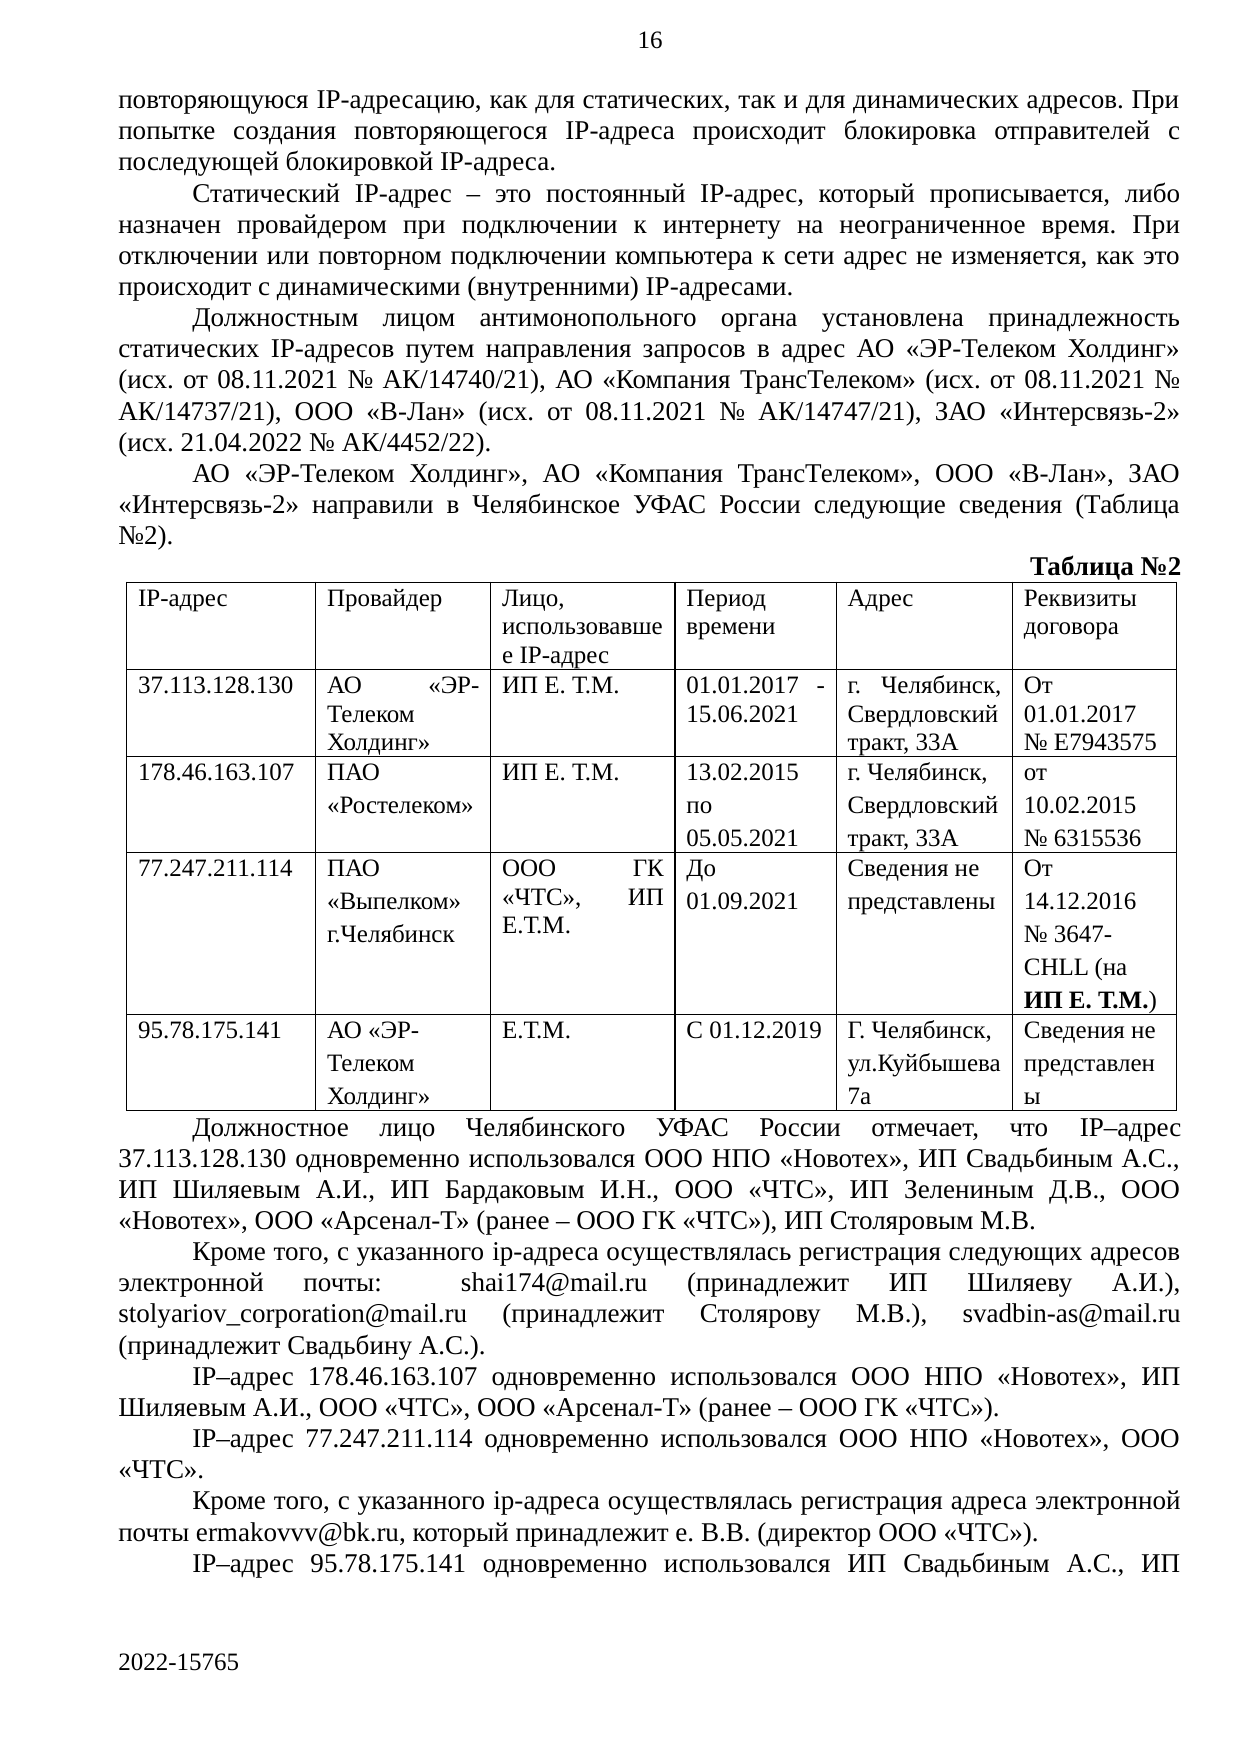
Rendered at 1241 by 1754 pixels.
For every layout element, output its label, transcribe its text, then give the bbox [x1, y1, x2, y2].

text Кроме того, с указанного ip-адреса осуществлялась регистрация адреса электронной почты ermakovvv@bk.ru, который принадлежит е. В.В. (директор ООО «ЧТС»). [118, 1484, 1181, 1547]
table_header IP-адрес [127, 583, 315, 669]
table_cell ИП Е. Т.М. [491, 670, 674, 756]
table_cell Сведения не представлены [1013, 1015, 1176, 1110]
text Должностным лицом антимонопольного органа установлена принадлежность статических IP-адресов путем направления запросов в адрес АО «ЭР-Телеком Холдинг» (исх. от 08.11.2021 № АК/14740/21), АО «Компания ТрансТелеком» (исх. от 08.11.2021 № АК/14737/21), ООО «В-Лан» (исх. от 08.11.2021 № АК/14747/21), ЗАО «Интерсвязь-2» (исх. 21.04.2022 № АК/4452/22). [118, 301, 1181, 457]
table_cell от 10.02.2015 № 6315536 [1013, 757, 1176, 852]
table_cell АО «ЭР-Телеком Холдинг» [316, 1015, 490, 1110]
text повторяющуюся IP-адресацию, как для статических, так и для динамических адресов. При попытке создания повторяющегося IP-адреса происходит блокировка отправителей с последующей блокировкой IP-адреса. [118, 83, 1181, 177]
table_header Лицо, использовавшее IP-адрес [491, 583, 674, 669]
text IP–адрес 178.46.163.107 одновременно использовался ООО НПО «Новотех», ИП Шиляевым А.И., ООО «ЧТС», ООО «Арсенал-Т» (ранее – ООО ГК «ЧТС»). [118, 1360, 1181, 1422]
table_cell Г. Челябинск, ул.Куйбышева 7а [837, 1015, 1012, 1110]
table_header Реквизиты договора [1013, 583, 1176, 669]
table_cell г. Челябинск, Свердловский тракт, 33А [837, 670, 1012, 756]
text Таблица №2 [118, 550, 1181, 582]
table_cell 178.46.163.107 [127, 757, 315, 852]
table_cell ПАО «Выпелком» г.Челябинск [316, 853, 490, 1014]
table_cell C 01.12.2019 [676, 1015, 836, 1110]
table_cell Сведения не представлены [837, 853, 1012, 1014]
table_cell 95.78.175.141 [127, 1015, 315, 1110]
text IP–адрес 95.78.175.141 одновременно использовался ИП Свадьбиным А.С., ИП [118, 1547, 1181, 1578]
table_header Адрес [837, 583, 1012, 669]
table_cell До 01.09.2021 [676, 853, 836, 1014]
table_cell 13.02.2015 по 05.05.2021 [676, 757, 836, 852]
table_cell ООО ГК «ЧТС», ИП Е.Т.М. [491, 853, 674, 1014]
table_cell ПАО «Ростелеком» [316, 757, 490, 852]
text Кроме того, с указанного ip-адреса осуществлялась регистрация следующих адресов электронной почты: shai174@mail.ru (принадлежит ИП Шиляеву А.И.), stolyariov_corporation@mail.ru (принадлежит Столярову М.В.), svadbin-as@mail.ru (принадлежит Свадьбину А.С.). [118, 1235, 1181, 1360]
table_cell Е.Т.М. [491, 1015, 674, 1110]
table_cell г. Челябинск, Свердловский тракт, 33А [837, 757, 1012, 852]
table_cell АО «ЭР-Телеком Холдинг» [316, 670, 490, 756]
table_cell 37.113.128.130 [127, 670, 315, 756]
table_cell От 01.01.2017 № Е7943575 [1013, 670, 1176, 756]
text Статический IP-адрес – это постоянный IP-адрес, который прописывается, либо назначен провайдером при подключении к интернету на неограниченное время. При отключении или повторном подключении компьютера к сети адрес не изменяется, как это происходит с динамическими (внутренними) IP-адресами. [118, 177, 1181, 301]
table_cell 77.247.211.114 [127, 853, 315, 1014]
text АО «ЭР-Телеком Холдинг», АО «Компания ТрансТелеком», ООО «В-Лан», ЗАО «Интерсвязь-2» направили в Челябинское УФАС России следующие сведения (Таблица №2). [118, 457, 1181, 550]
text Должностное лицо Челябинского УФАС России отмечает, что IP–адрес 37.113.128.130 одновременно использовался ООО НПО «Новотех», ИП Свадьбиным А.С., ИП Шиляевым А.И., ИП Бардаковым И.Н., ООО «ЧТС», ИП Зелениным Д.В., ООО «Новотех», ООО «Арсенал-Т» (ранее – ООО ГК «ЧТС»), ИП Столяровым М.В. [118, 1111, 1181, 1235]
text IP–адрес 77.247.211.114 одновременно использовался ООО НПО «Новотех», ООО «ЧТС». [118, 1422, 1181, 1484]
table_cell От 14.12.2016 № 3647-CHLL (на ИП Е. Т.М.) [1013, 853, 1176, 1014]
table_header Провайдер [316, 583, 490, 669]
table_cell 01.01.2017 - 15.06.2021 [676, 670, 836, 756]
table_header Период времени [676, 583, 836, 669]
table_cell ИП Е. Т.М. [491, 757, 674, 852]
